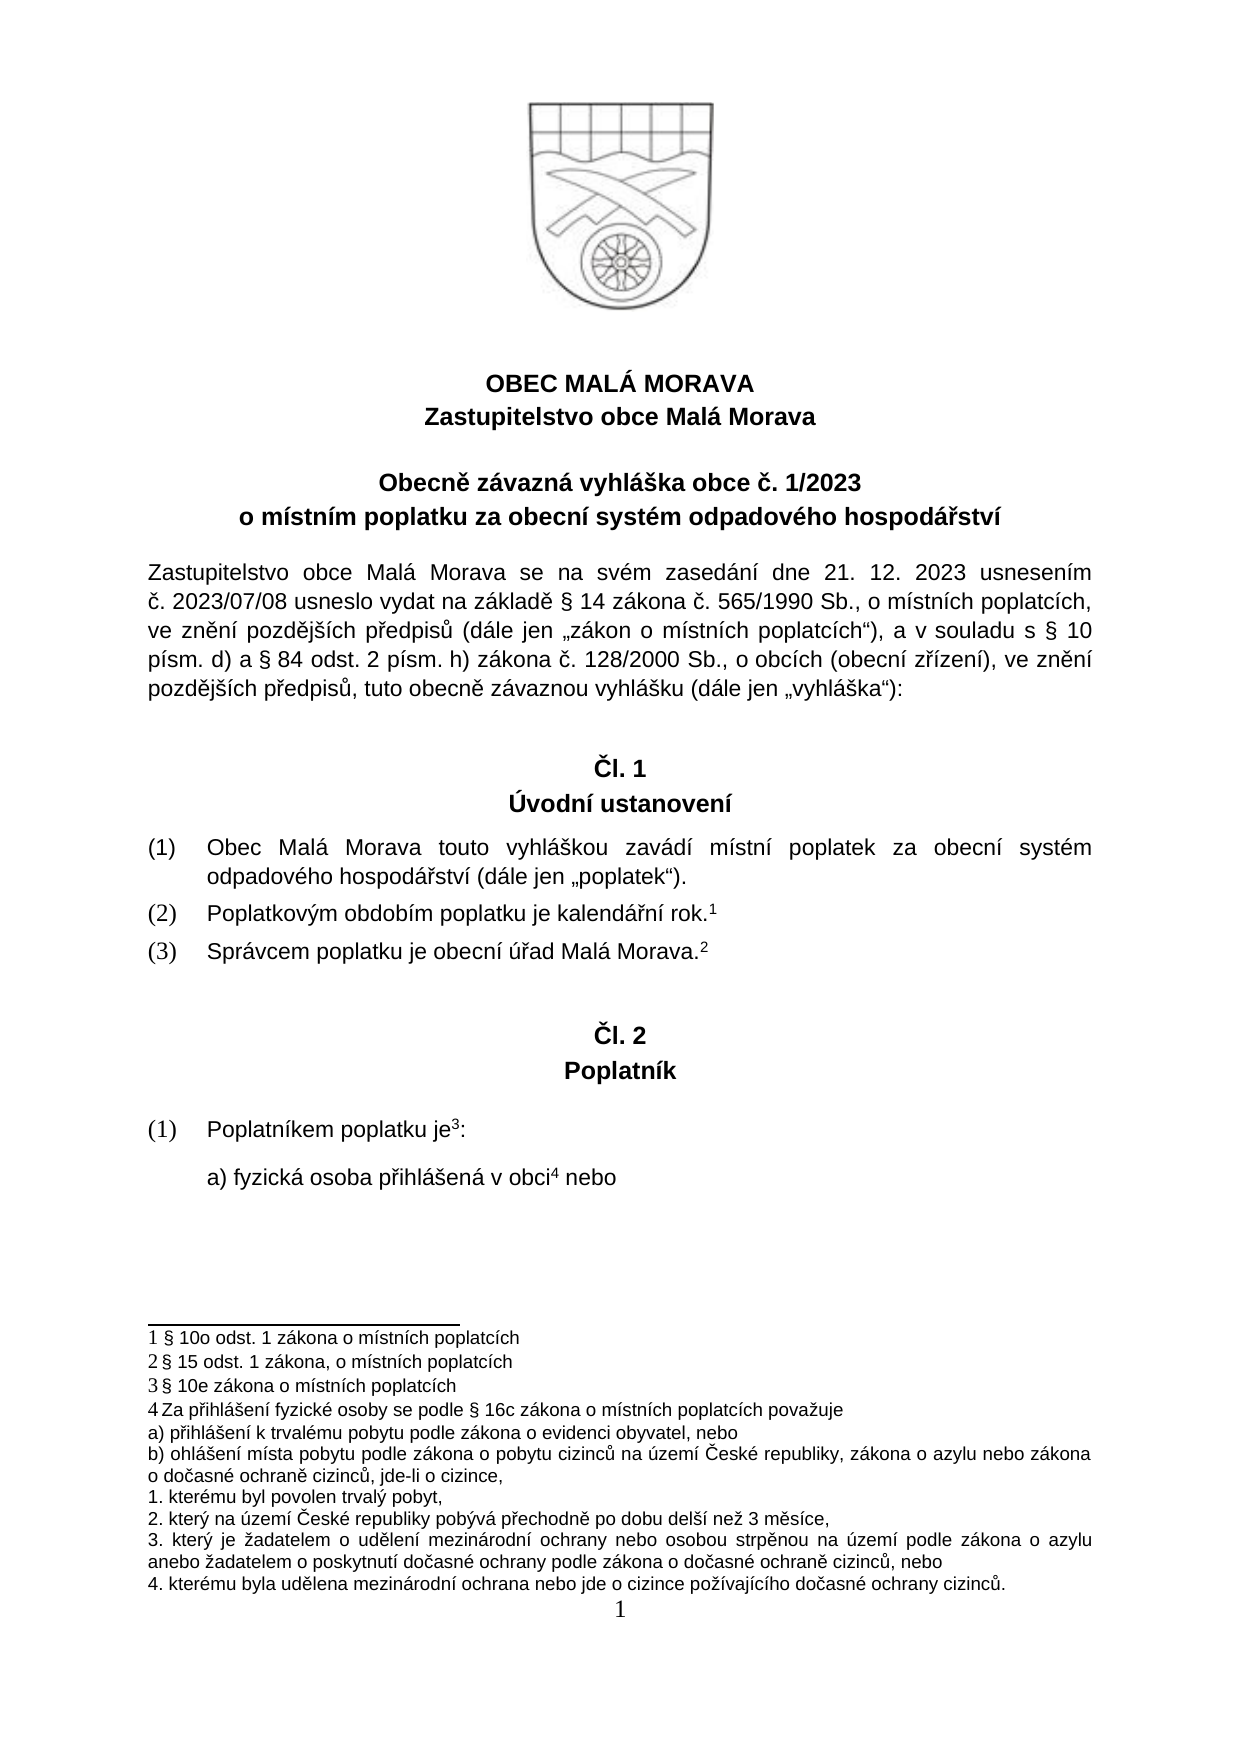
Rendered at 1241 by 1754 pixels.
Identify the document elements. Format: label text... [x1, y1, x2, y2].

text Za přihlášení fyzické osoby se podle § 16c zákona o místních poplatcích považuje [148, 1397, 1093, 1421]
text 2. který na území České republiky pobývá přechodně po dobu delší než 3 měsíce, [148, 1508, 1093, 1529]
text a) fyzická osoba přihlášená v obci nebo [148, 1164, 1093, 1190]
list Obec Malá Morava touto vyhláškou zavádí místní poplatek za obecní systém odpadového hospodářství (dále jen „poplatek“). [148, 834, 1093, 890]
list § 10o odst. 1 zákona o místních poplatcích [148, 1325, 1093, 1349]
text Obecně závazná vyhláška obce č. 1/2023 [148, 468, 1093, 497]
text Čl. 2 [148, 1021, 1093, 1049]
text 1. kterému byl povolen trvalý pobyt, [148, 1486, 1093, 1508]
text 4. kterému byla udělena mezinárodní ochrana nebo jde o cizince požívajícího dočasné ochrany cizinců. [148, 1572, 1093, 1594]
list Poplatníkem poplatku je: [148, 1114, 1093, 1142]
text Úvodní ustanovení [148, 789, 1093, 818]
list § 15 odst. 1 zákona, o místních poplatcích [148, 1349, 1093, 1373]
text o místním poplatku za obecní systém odpadového hospodářství [148, 501, 1093, 530]
text 3. který je žadatelem o udělení mezinárodní ochrany nebo osobou strpěnou na území podle zákona o azylu anebo žadatelem o poskytnutí dočasné ochrany podle zákona o dočasné ochraně cizinců, nebo [148, 1529, 1093, 1572]
text Čl. 1 [148, 754, 1093, 783]
text a) přihlášení k trvalému pobytu podle zákona o evidenci obyvatel, nebo [148, 1421, 1093, 1443]
text Zastupitelstvo obce Malá Morava [148, 402, 1093, 431]
text Zastupitelstvo obce Malá Morava se na svém zasedání dne 21. 12. 2023 usnesením č. 2023/07/08 usneslo vydat na základě § 14 zákona č. 565/1990 Sb., o místních poplatcích, ve znění pozdějších předpisů (dále jen „zákon o místních poplatcích“), a v souladu s § 10 písm. d) a § 84 odst. 2 písm. h) zákona č. 128/2000 Sb., o obcích (obecní zřízení), ve znění pozdějších předpisů, tuto obecně závaznou vyhlášku (dále jen „vyhláška“): [148, 559, 1093, 701]
list Poplatkovým obdobím poplatku je kalendářní rok. [148, 898, 1093, 927]
text OBEC MALÁ MORAVA [148, 369, 1093, 398]
list § 10e zákona o místních poplatcích [148, 1373, 1093, 1397]
text Poplatník [148, 1056, 1093, 1084]
list Správcem poplatku je obecní úřad Malá Morava. [148, 936, 1093, 965]
text b) ohlášení místa pobytu podle zákona o pobytu cizinců na území České republiky, zákona o azylu nebo zákona o dočasné ochraně cizinců, jde-li o cizince, [148, 1443, 1093, 1486]
